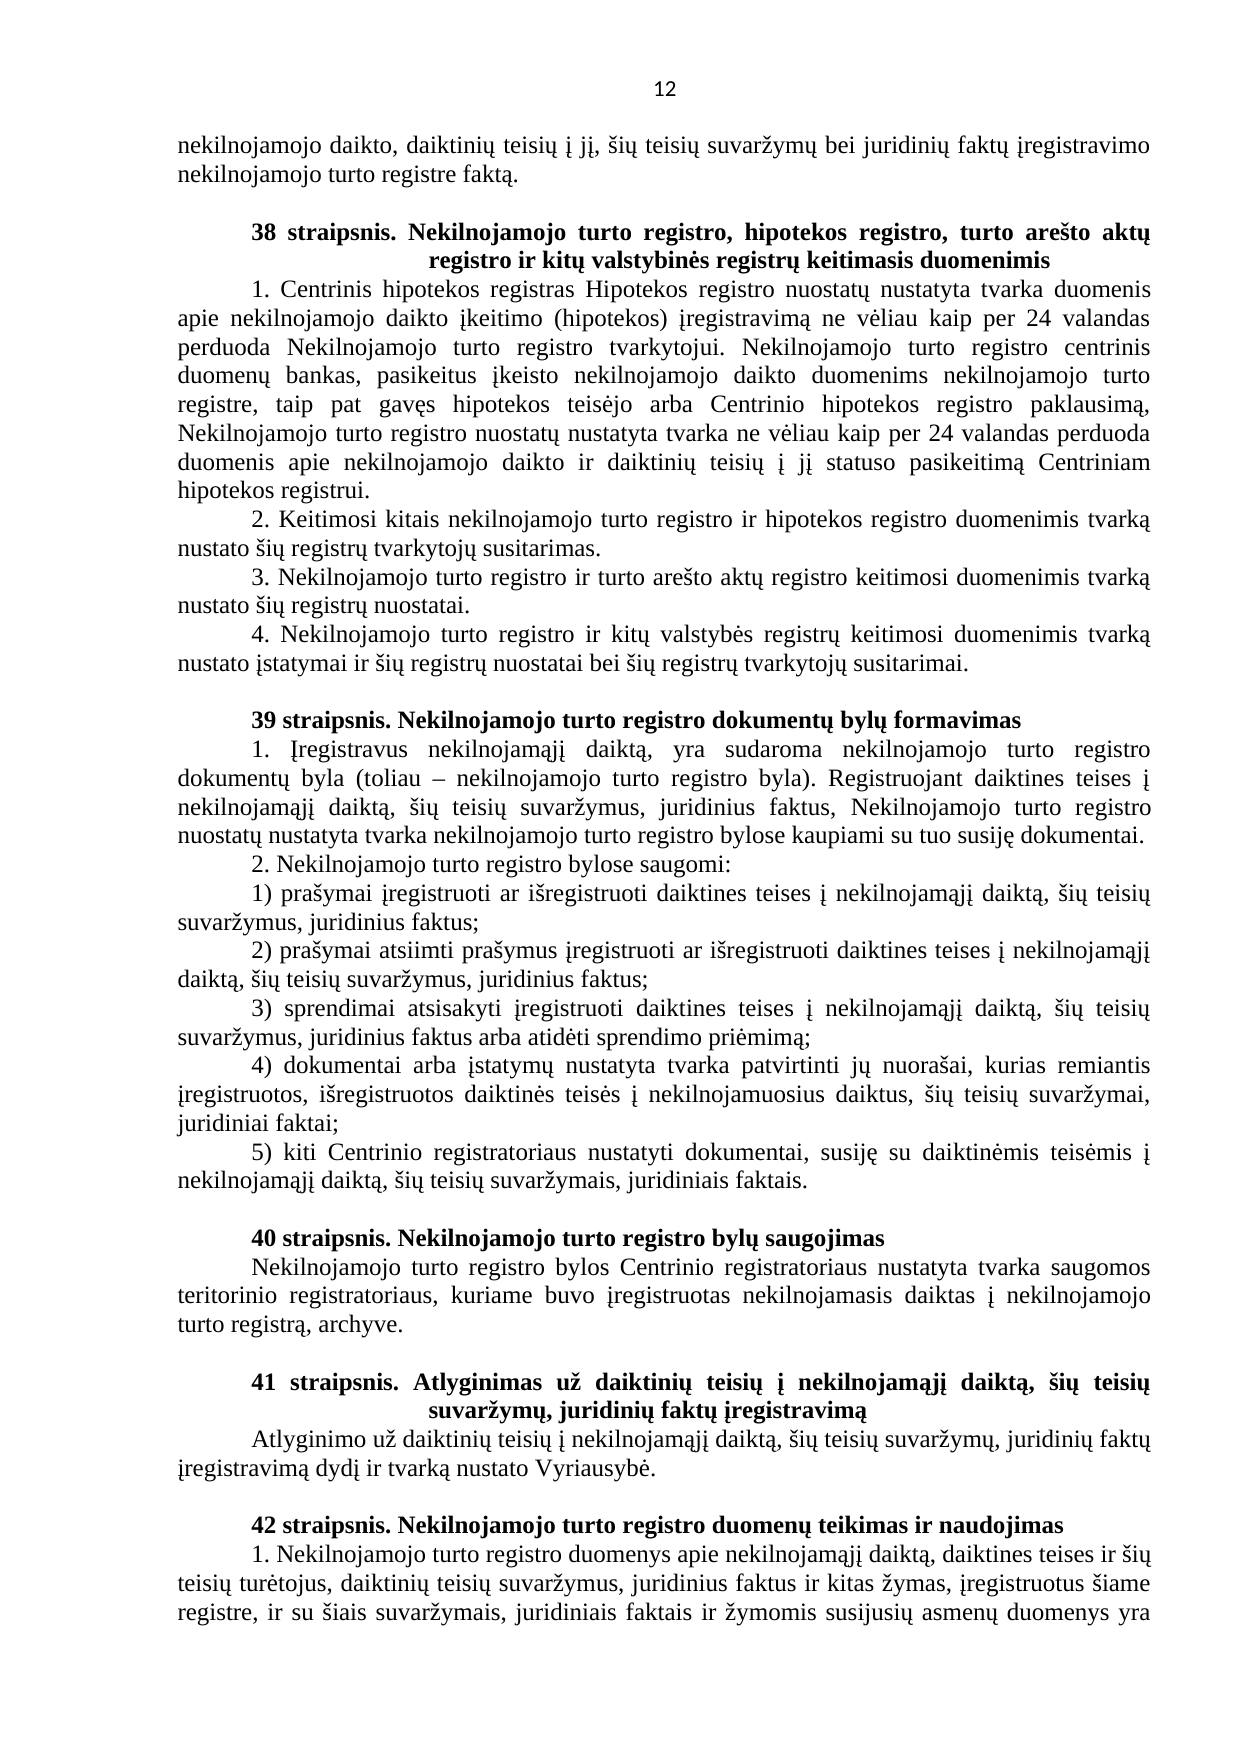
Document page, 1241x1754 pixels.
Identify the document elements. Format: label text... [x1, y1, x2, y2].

text 3. Nekilnojamojo turto registro ir turto arešto aktų registro keitimosi duomenimis tvarką nustato šių registrų nuostatai. [177, 562, 1152, 619]
text 38 straipsnis. Nekilnojamojo turto registro, hipotekos registro, turto arešto aktų registro ir kitų valstybinės registrų keitimasis duomenimis [251, 217, 1152, 274]
text 4. Nekilnojamojo turto registro ir kitų valstybės registrų keitimosi duomenimis tvarką nustato įstatymai ir šių registrų nuostatai bei šių registrų tvarkytojų susitarimai. [177, 619, 1152, 677]
text 2. Nekilnojamojo turto registro bylose saugomi: [177, 849, 1152, 878]
text 1. Nekilnojamojo turto registro duomenys apie nekilnojamąjį daiktą, daiktines teises ir šių teisių turėtojus, daiktinių teisių suvaržymus, juridinius faktus ir kitas žymas, įregistruotus šiame registre, ir su šiais suvaržymais, juridiniais faktais ir žymomis susijusių asmenų duomenys yra [177, 1539, 1152, 1626]
text 2. Keitimosi kitais nekilnojamojo turto registro ir hipotekos registro duomenimis tvarką nustato šių registrų tvarkytojų susitarimas. [177, 504, 1152, 562]
text 1. Centrinis hipotekos registras Hipotekos registro nuostatų nustatyta tvarka duomenis apie nekilnojamojo daikto įkeitimo (hipotekos) įregistravimą ne vėliau kaip per 24 valandas perduoda Nekilnojamojo turto registro tvarkytojui. Nekilnojamojo turto registro centrinis duomenų bankas, pasikeitus įkeisto nekilnojamojo daikto duomenims nekilnojamojo turto registre, taip pat gavęs hipotekos teisėjo arba Centrinio hipotekos registro paklausimą, Nekilnojamojo turto registro nuostatų nustatyta tvarka ne vėliau kaip per 24 valandas perduoda duomenis apie nekilnojamojo daikto ir daiktinių teisių į jį statuso pasikeitimą Centriniam hipotekos registrui. [177, 274, 1152, 504]
text 1) prašymai įregistruoti ar išregistruoti daiktines teises į nekilnojamąjį daiktą, šių teisių suvaržymus, juridinius faktus; [177, 878, 1152, 936]
text 1. Įregistravus nekilnojamąjį daiktą, yra sudaroma nekilnojamojo turto registro dokumentų byla (toliau – nekilnojamojo turto registro byla). Registruojant daiktines teises į nekilnojamąjį daiktą, šių teisių suvaržymus, juridinius faktus, Nekilnojamojo turto registro nuostatų nustatyta tvarka nekilnojamojo turto registro bylose kaupiami su tuo susiję dokumentai. [177, 734, 1152, 849]
text 5) kiti Centrinio registratoriaus nustatyti dokumentai, susiję su daiktinėmis teisėmis į nekilnojamąjį daiktą, šių teisių suvaržymais, juridiniais faktais. [177, 1137, 1152, 1194]
text Nekilnojamojo turto registro bylos Centrinio registratoriaus nustatyta tvarka saugomos teritorinio registratoriaus, kuriame buvo įregistruotas nekilnojamasis daiktas į nekilnojamojo turto registrą, archyve. [177, 1252, 1152, 1338]
text 4) dokumentai arba įstatymų nustatyta tvarka patvirtinti jų nuorašai, kurias remiantis įregistruotos, išregistruotos daiktinės teisės į nekilnojamuosius daiktus, šių teisių suvaržymai, juridiniai faktai; [177, 1051, 1152, 1137]
text nekilnojamojo daikto, daiktinių teisių į jį, šių teisių suvaržymų bei juridinių faktų įregistravimo nekilnojamojo turto registre faktą. [177, 131, 1152, 188]
text 3) sprendimai atsisakyti įregistruoti daiktines teises į nekilnojamąjį daiktą, šių teisių suvaržymus, juridinius faktus arba atidėti sprendimo priėmimą; [177, 993, 1152, 1051]
text 39 straipsnis. Nekilnojamojo turto registro dokumentų bylų formavimas [177, 706, 1152, 734]
text Atlyginimo už daiktinių teisių į nekilnojamąjį daiktą, šių teisių suvaržymų, juridinių faktų įregistravimą dydį ir tvarką nustato Vyriausybė. [177, 1424, 1152, 1482]
text 2) prašymai atsiimti prašymus įregistruoti ar išregistruoti daiktines teises į nekilnojamąjį daiktą, šių teisių suvaržymus, juridinius faktus; [177, 936, 1152, 993]
text 41 straipsnis. Atlyginimas už daiktinių teisių į nekilnojamąjį daiktą, šių teisių suvaržymų, juridinių faktų įregistravimą [251, 1367, 1152, 1424]
text 40 straipsnis. Nekilnojamojo turto registro bylų saugojimas [177, 1223, 1152, 1252]
text 42 straipsnis. Nekilnojamojo turto registro duomenų teikimas ir naudojimas [177, 1511, 1152, 1539]
